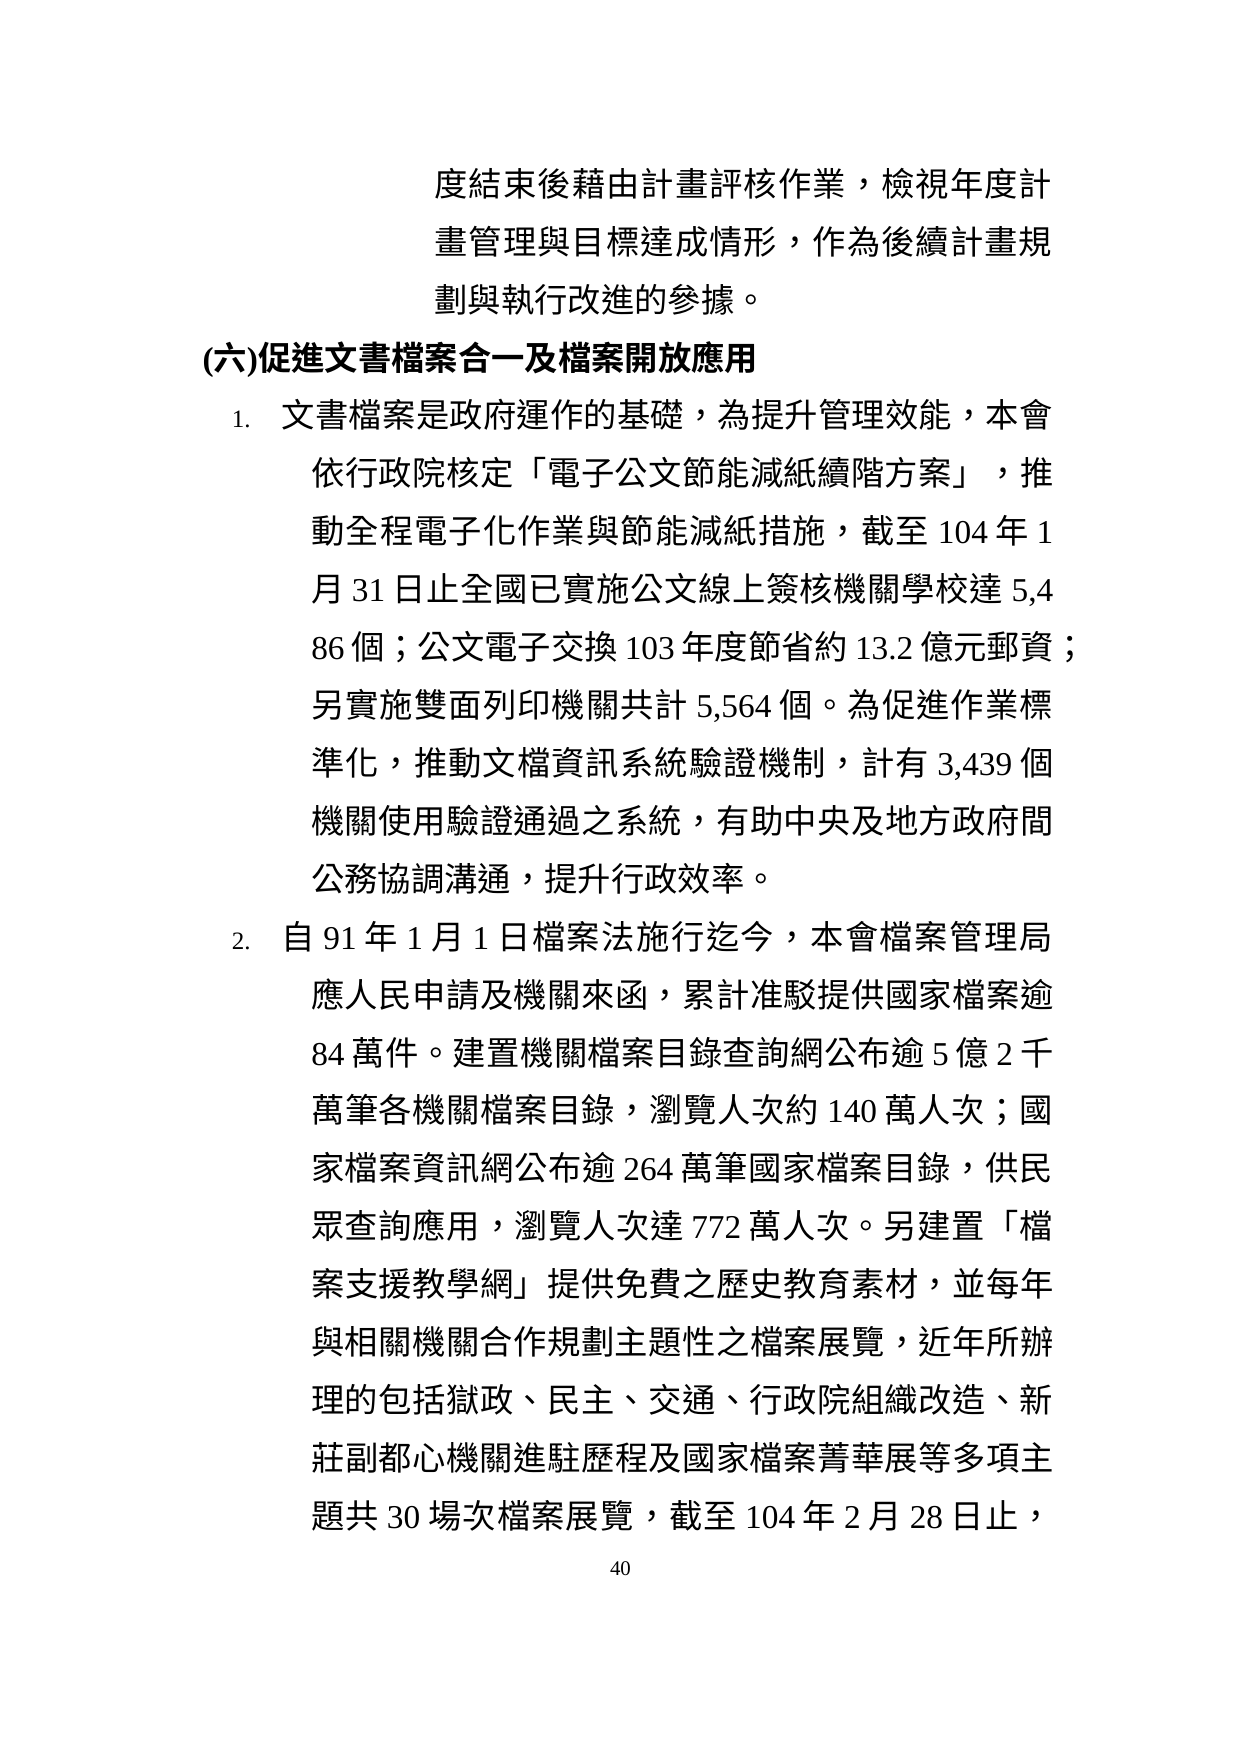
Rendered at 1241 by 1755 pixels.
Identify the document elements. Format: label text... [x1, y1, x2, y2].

list 自91年1月1日檔案法施行迄今，本會檔案管理局應人民申請及機關來函，累計准駁提供國家檔案逾84萬件。建置機關檔案目錄查詢網公布逾5億2千萬筆各機關檔案目錄，瀏覽人次約140萬人次；國家檔案資訊網公布逾264萬筆國家檔案目錄，供民眾查詢應用，瀏覽人次達772萬人次。另建置「檔案支援教學網」提供免費之歷史教育素材，並每年與相關機關合作規劃主題性之檔案展覽，近年所辦理的包括獄政、民主、交通、行政院組織改造、新莊副都心機關進駐歷程及國家檔案菁華展等多項主題共30場次檔案展覽，截至104年2月28日止， [232, 903, 1053, 1540]
subtitle (六)促進文書檔案合一及檔案開放應用 [202, 324, 1053, 382]
list 文書檔案是政府運作的基礎，為提升管理效能，本會依行政院核定「電子公文節能減紙續階方案」，推動全程電子化作業與節能減紙措施，截至104年1月31日止全國已實施公文線上簽核機關學校達5,486個；公文電子交換103年度節省約13.2億元郵資；另實施雙面列印機關共計5,564個。為促進作業標準化，推動文檔資訊系統驗證機制，計有3,439個機關使用驗證通過之系統，有助中央及地方政府間公務協調溝通，提升行政效率。 [232, 382, 1053, 903]
list 度結束後藉由計畫評核作業，檢視年度計畫管理與目標達成情形，作為後續計畫規劃與執行改進的參據。 [355, 150, 1053, 324]
